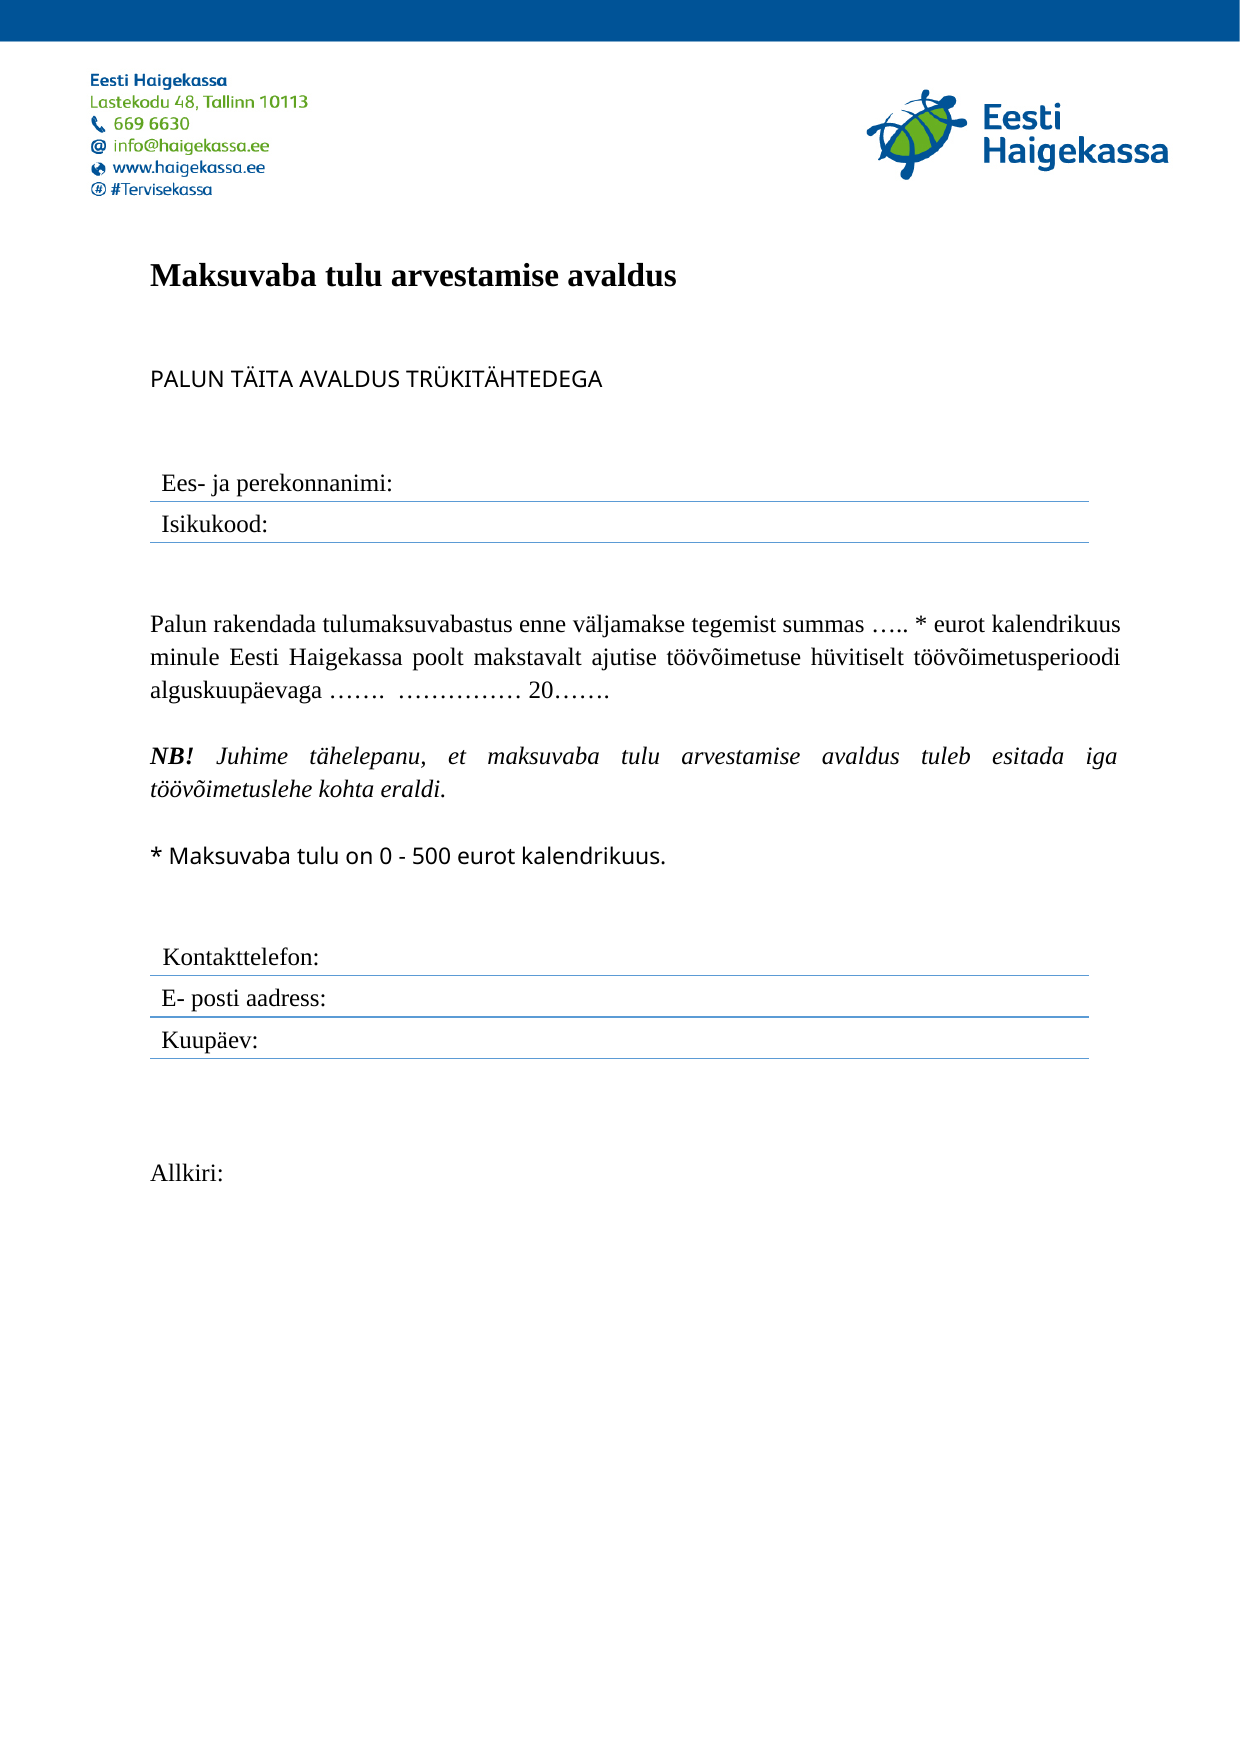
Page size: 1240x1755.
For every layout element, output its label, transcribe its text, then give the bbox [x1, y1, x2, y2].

table_cell Isikukood: [150, 502, 1088, 542]
table_header E- posti aadress: [150, 976, 415, 1016]
text PALUN TÄITA AVALDUS TRÜKITÄHTEDEGA [150, 363, 1121, 394]
table_header Ees- ja perekonnanimi: [150, 459, 1088, 501]
text NB! Juhime tähelepanu, et maksuvaba tulu arvestamise avaldus tuleb esitada iga töövõimetuslehe kohta eraldi. [150, 741, 1121, 803]
table_cell [415, 1018, 1088, 1058]
text Palun rakendada tulumaksuvabastus enne väljamakse tegemist summas ….. * eurot kalendrikuus minule Eesti Haigekassa poolt makstavalt ajutise töövõimetuse hüvitiselt töövõimetusperioodi alguskuupäevaga ……. …………… 20……. [150, 609, 1121, 704]
text Kontakttelefon: [150, 942, 1121, 971]
text Maksuvaba tulu arvestamise avaldus [150, 255, 1121, 293]
text Allkiri: [150, 1158, 1121, 1187]
table_header [415, 976, 1088, 1016]
table_cell Kuupäev: [150, 1018, 415, 1058]
text * Maksuvaba tulu on 0 - 500 eurot kalendrikuus. [150, 840, 1121, 871]
